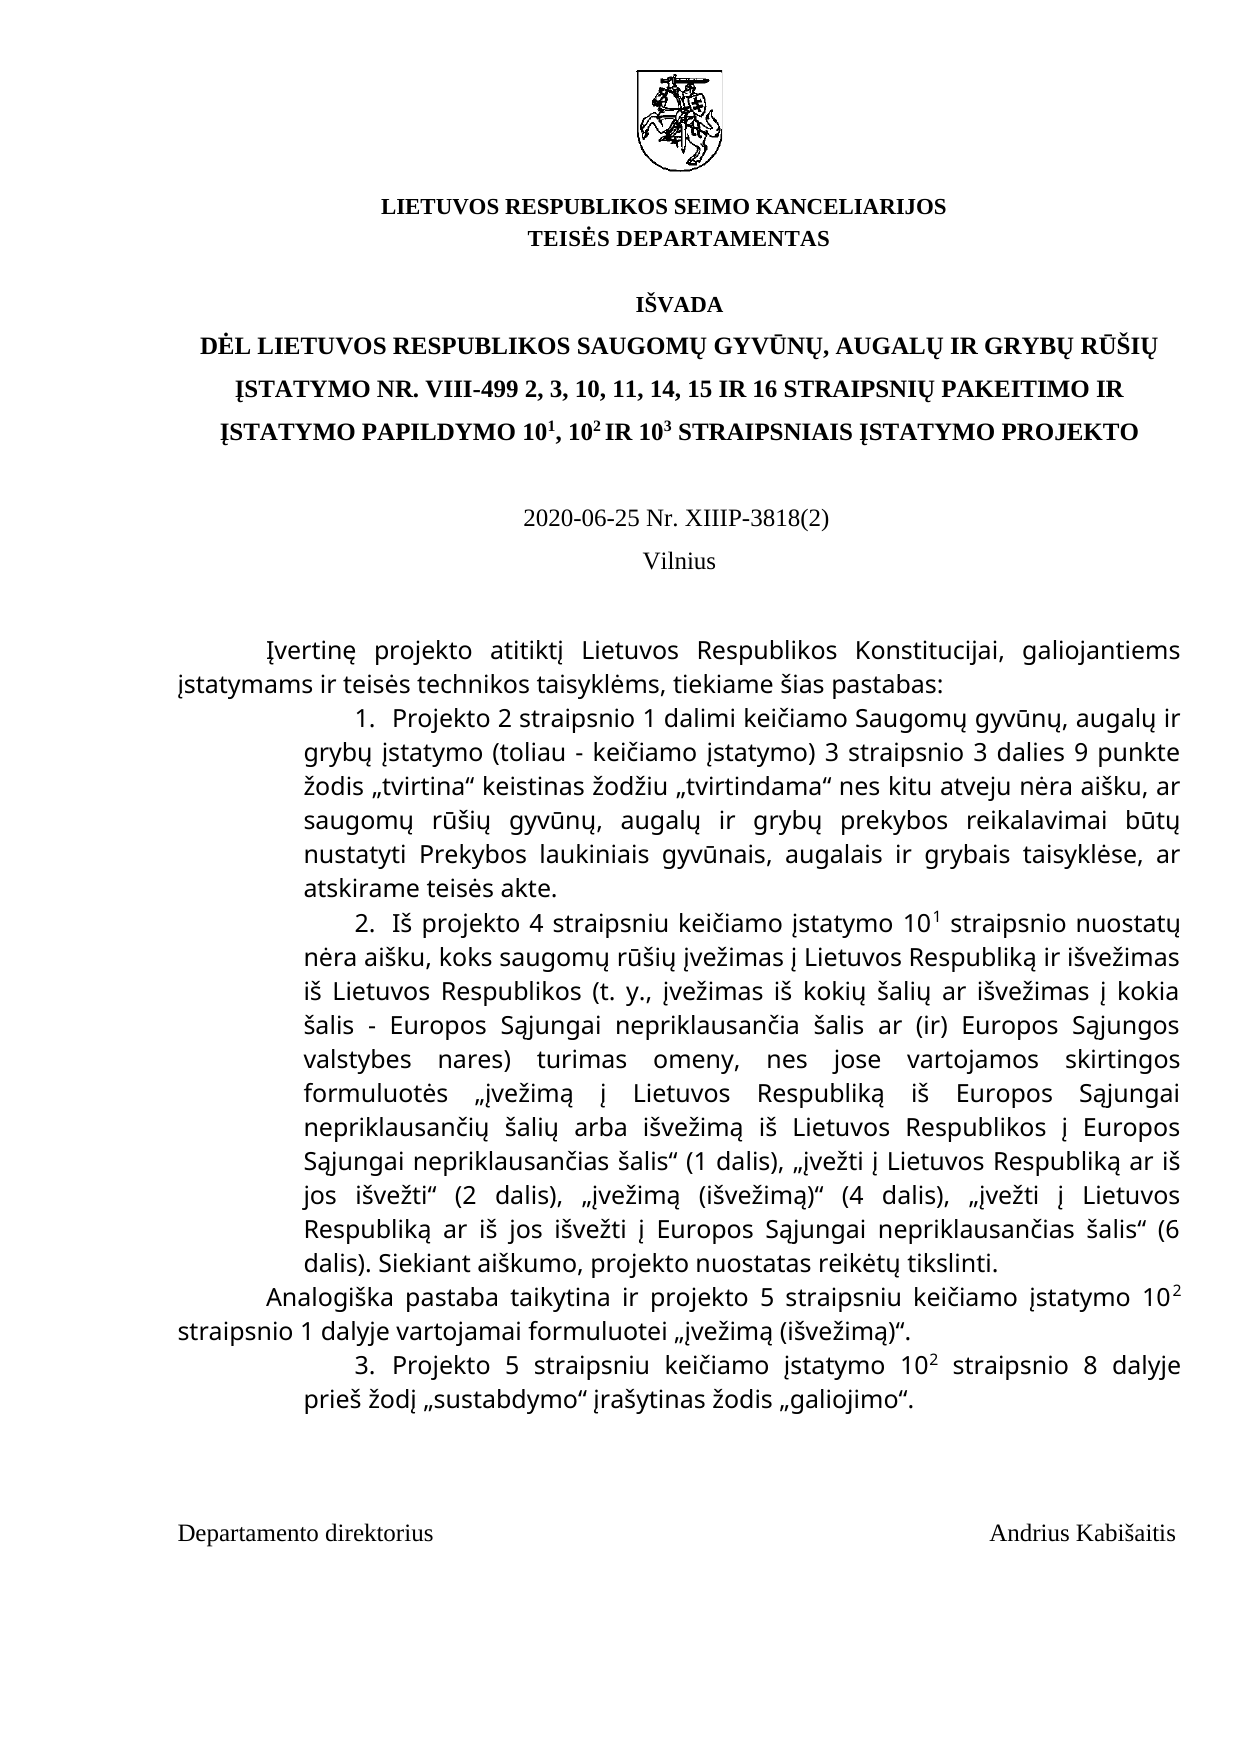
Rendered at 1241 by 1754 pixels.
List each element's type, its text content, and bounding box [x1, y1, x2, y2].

text LIETUVOS RESPUBLIKOS SEIMO KANCELIARIJOS [177, 193, 1151, 219]
text Vilnius [177, 546, 1181, 575]
text DĖL LIETUVOS RESPUBLIKOS SAUGOMŲ GYVŪNŲ, AUGALŲ IR GRYBŲ RŪŠIŲ ĮSTATYMO NR. VIII-499 2, 3, 10, 11, 14, 15 IR 16 STRAIPSNIŲ PAKEITIMO IR ĮSTATYMO PAPILDYMO 101, 102 IR 103 STRAIPSNIAIS ĮSTATYMO PROJEKTO [177, 331, 1181, 446]
text TEISĖS DEPARTAMENTAS [177, 226, 1180, 252]
text Įvertinę projekto atitiktį Lietuvos Respublikos Konstitucijai, galiojantiems įstatymams ir teisės technikos taisyklėms, tiekiame šias pastabas: [177, 633, 1181, 701]
text IŠVADA [177, 291, 1181, 318]
list Projekto 2 straipsnio 1 dalimi keičiamo Saugomų gyvūnų, augalų ir grybų įstatymo (toliau - keičiamo įstatymo) 3 straipsnio 3 dalies 9 punkte žodis „tvirtina“ keistinas žodžiu „tvirtindama“ nes kitu atveju nėra aišku, ar saugomų rūšių gyvūnų, augalų ir grybų prekybos reikalavimai būtų nustatyti Prekybos laukiniais gyvūnais, augalais ir grybais taisyklėse, ar atskirame teisės akte. [266, 701, 1181, 905]
list Iš projekto 4 straipsniu keičiamo įstatymo 101 straipsnio nuostatų nėra aišku, koks saugomų rūšių įvežimas į Lietuvos Respubliką ir išvežimas iš Lietuvos Respublikos (t. y., įvežimas iš kokių šalių ar išvežimas į kokia šalis - Europos Sąjungai nepriklausančia šalis ar (ir) Europos Sąjungos valstybes nares) turimas omeny, nes jose vartojamos skirtingos formuluotės „įvežimą į Lietuvos Respubliką iš Europos Sąjungai nepriklausančių šalių arba išvežimą iš Lietuvos Respublikos į Europos Sąjungai nepriklausančias šalis“ (1 dalis), „įvežti į Lietuvos Respubliką ar iš jos išvežti“ (2 dalis), „įvežimą (išvežimą)“ (4 dalis), „įvežti į Lietuvos Respubliką ar iš jos išvežti į Europos Sąjungai nepriklausančias šalis“ (6 dalis). Siekiant aiškumo, projekto nuostatas reikėtų tikslinti. [266, 905, 1181, 1280]
text Departamento direktorius Andrius Kabišaitis [177, 1518, 1181, 1547]
text Analogiška pastaba taikytina ir projekto 5 straipsniu keičiamo įstatymo 102 straipsnio 1 dalyje vartojamai formuluotei „įvežimą (išvežimą)“. [177, 1280, 1181, 1348]
list Projekto 5 straipsniu keičiamo įstatymo 102 straipsnio 8 dalyje prieš žodį „sustabdymo“ įrašytinas žodis „galiojimo“. [266, 1348, 1181, 1416]
text 2020-06-25 Nr. XIIIP-3818(2) [177, 503, 1181, 532]
